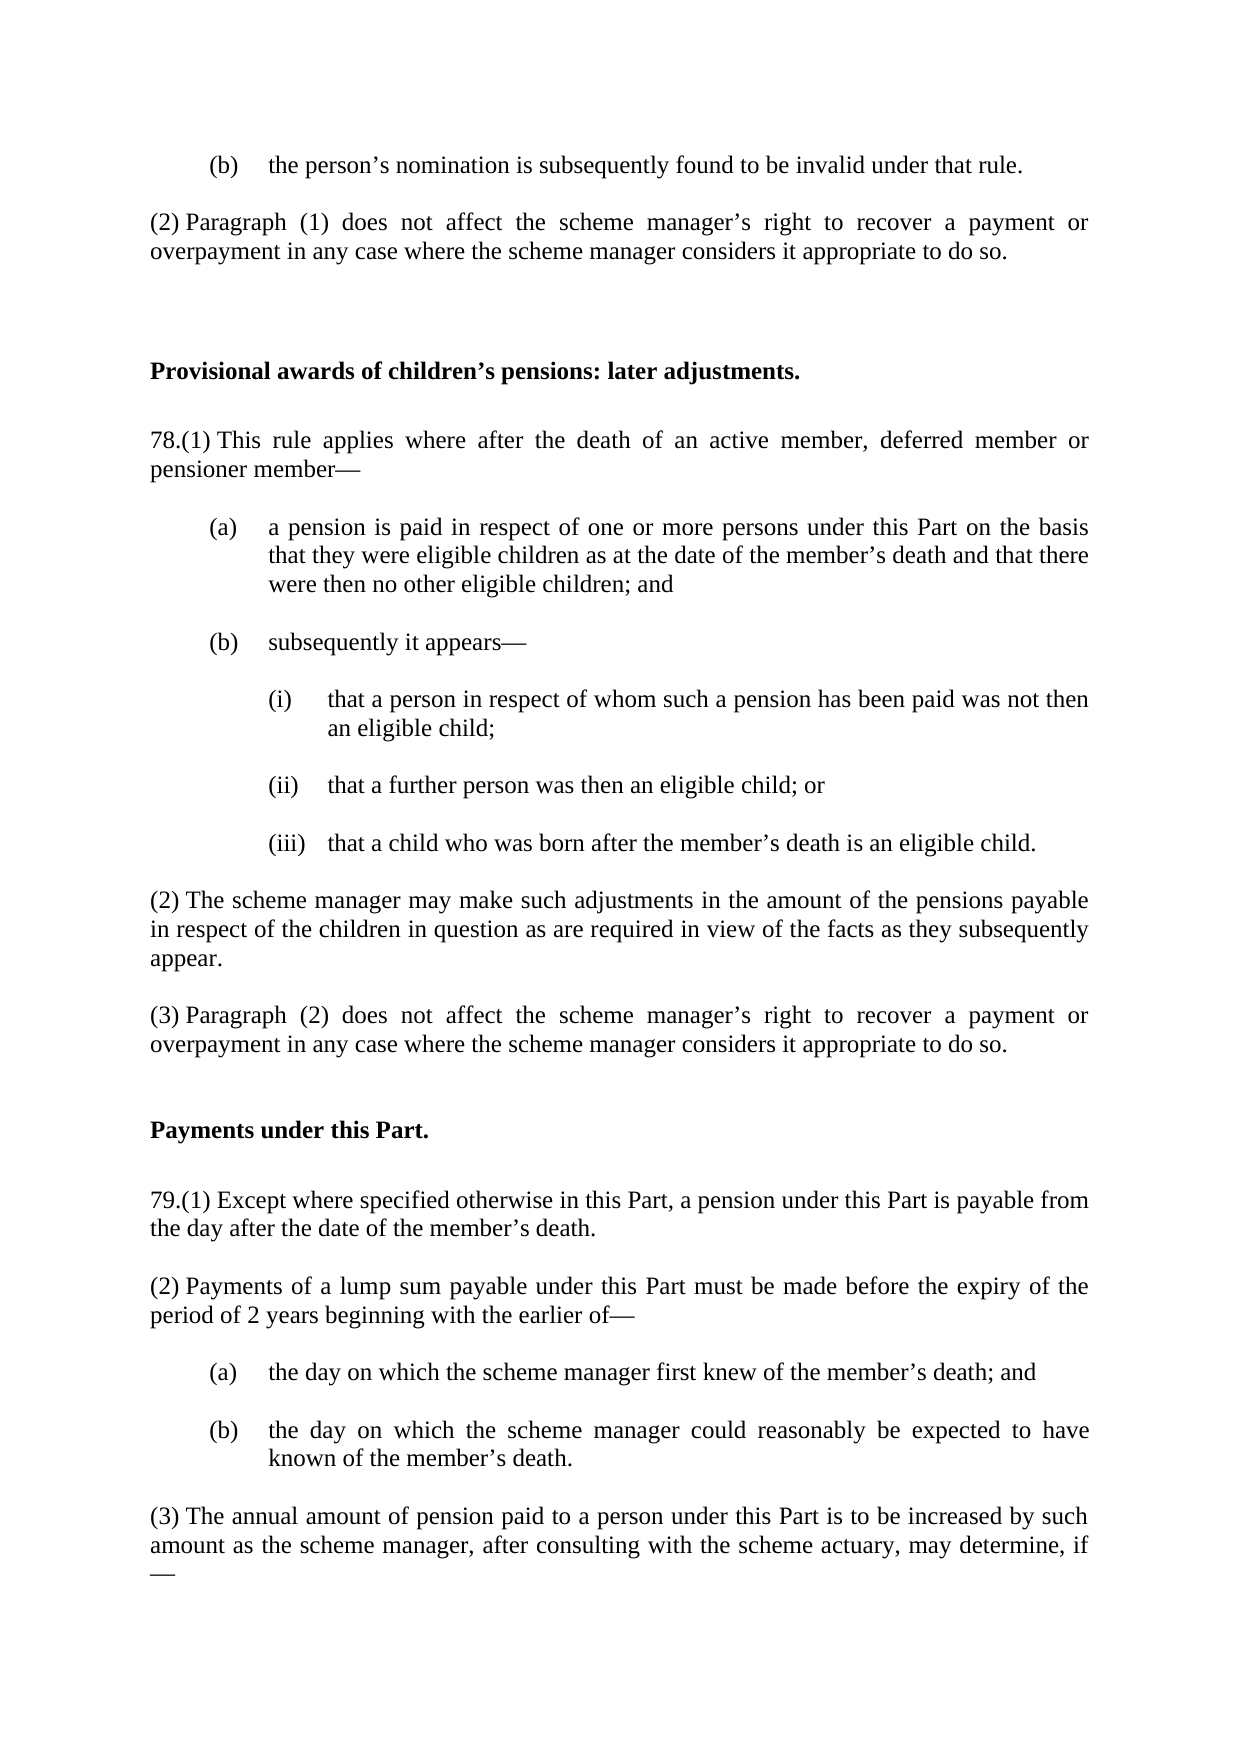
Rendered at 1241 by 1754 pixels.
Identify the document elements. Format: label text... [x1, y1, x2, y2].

text (2) The scheme manager may make such adjustments in the amount of the pensions payable in respect of the children in question as are required in view of the facts as they subsequently appear. [150, 885, 1090, 972]
text (b) the person’s nomination is subsequently found to be invalid under that rule. [209, 150, 1090, 179]
text (3) The annual amount of pension paid to a person under this Part is to be increased by such amount as the scheme manager, after consulting with the scheme actuary, may determine, if— [150, 1501, 1090, 1587]
text (b) subsequently it appears— [209, 627, 1090, 655]
text (iii) that a child who was born after the member’s death is an eligible child. [268, 828, 1090, 857]
text (a) a pension is paid in respect of one or more persons under this Part on the basis that they were eligible children as at the date of the member’s death and that there were then no other eligible children; and [209, 512, 1090, 598]
text 79.(1) Except where specified otherwise in this Part, a pension under this Part is payable from the day after the date of the member’s death. [150, 1185, 1090, 1242]
text (b) the day on which the scheme manager could reasonably be expected to have known of the member’s death. [209, 1415, 1090, 1472]
text (2) Payments of a lump sum payable under this Part must be made before the expiry of the period of 2 years beginning with the earlier of— [150, 1271, 1090, 1328]
text (3) Paragraph (2) does not affect the scheme manager’s right to recover a payment or overpayment in any case where the scheme manager considers it appropriate to do so. [150, 1000, 1090, 1058]
text (i) that a person in respect of whom such a pension has been paid was not then an eligible child; [268, 684, 1090, 742]
text (ii) that a further person was then an eligible child; or [268, 770, 1090, 799]
subtitle Provisional awards of children’s pensions: later adjustments. [150, 356, 1090, 384]
text 78.(1) This rule applies where after the death of an active member, deferred member or pensioner member— [150, 425, 1090, 483]
subtitle Payments under this Part. [150, 1115, 1090, 1144]
text (a) the day on which the scheme manager first knew of the member’s death; and [209, 1357, 1090, 1386]
text (2) Paragraph (1) does not affect the scheme manager’s right to recover a payment or overpayment in any case where the scheme manager considers it appropriate to do so. [150, 207, 1090, 265]
